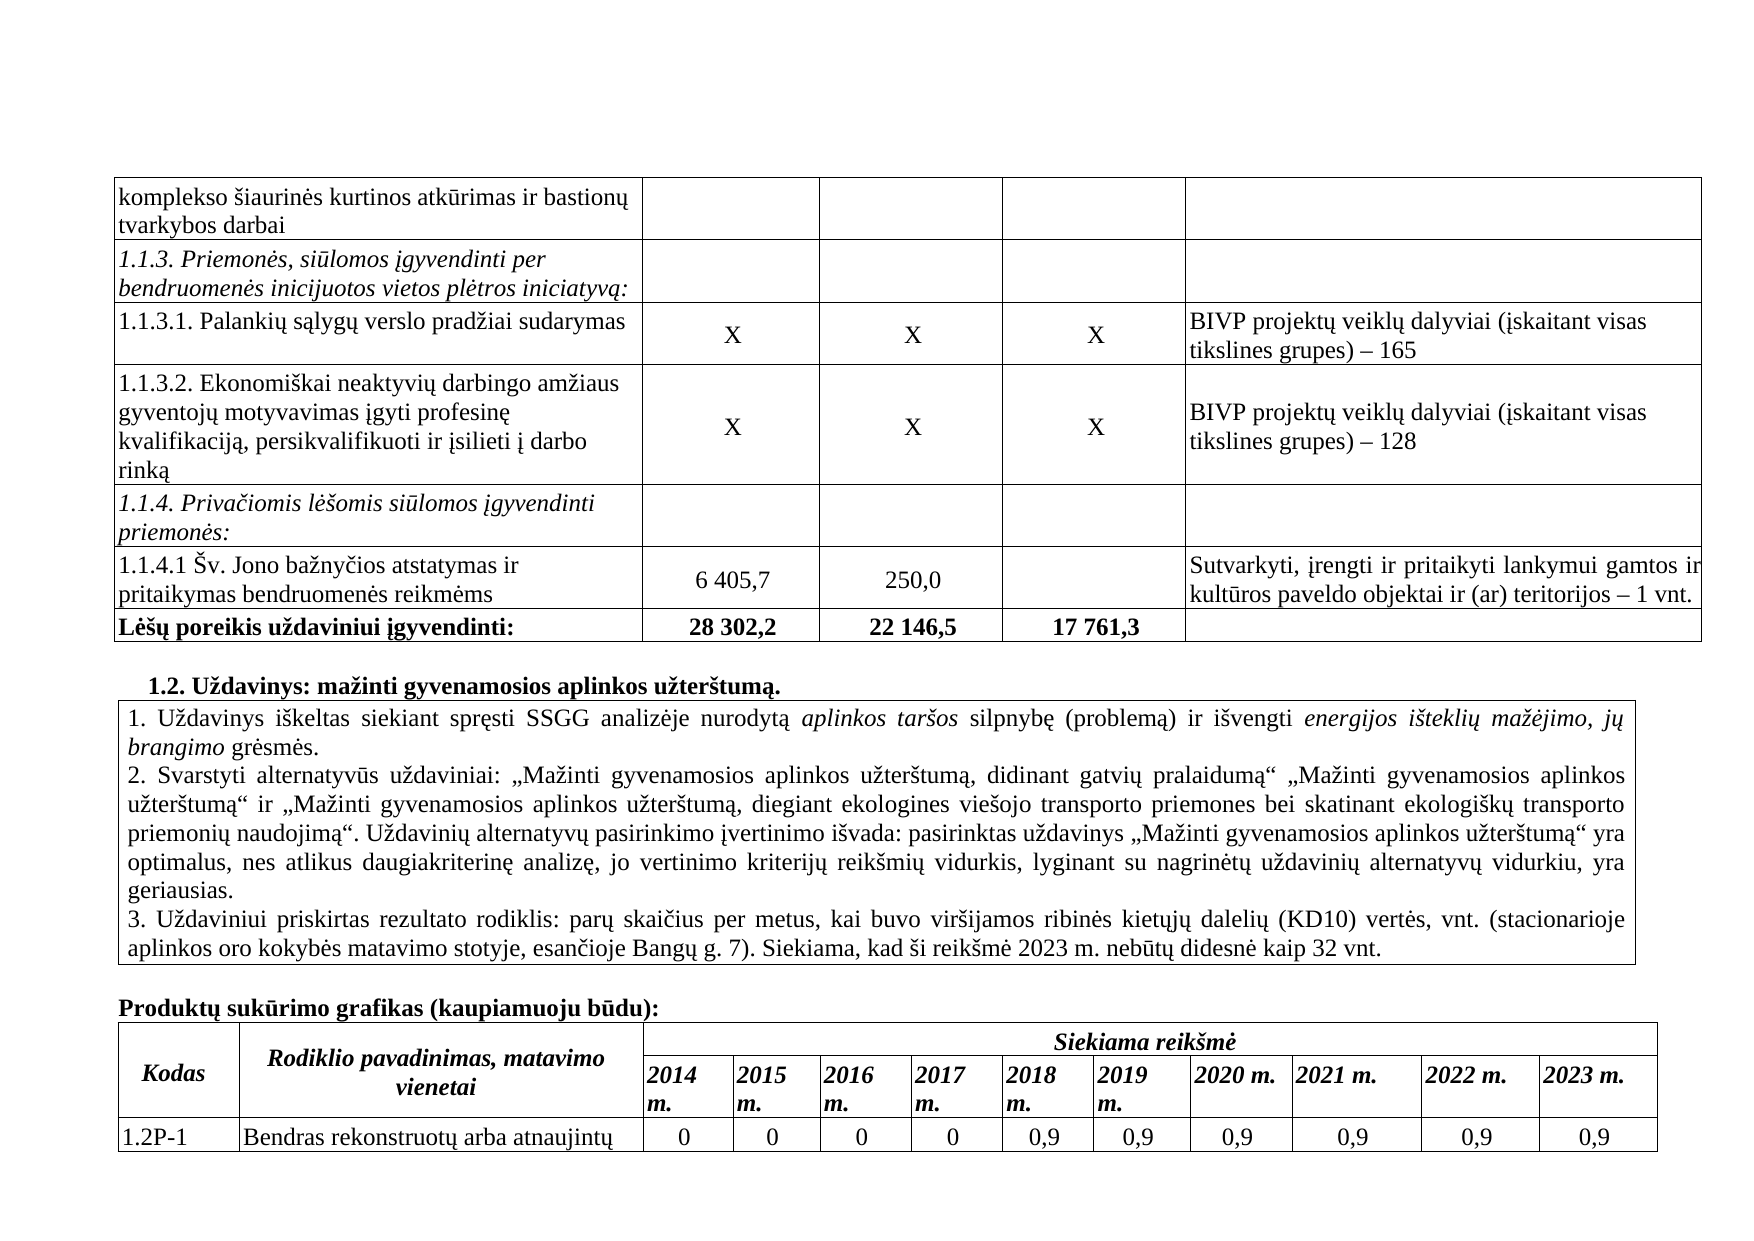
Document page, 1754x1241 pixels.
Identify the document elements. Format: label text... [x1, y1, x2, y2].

table_cell X [820, 303, 1002, 364]
table_cell 22 146,5 [820, 609, 1002, 641]
table_cell 0,9 [1191, 1118, 1292, 1151]
table_cell 2023 m. [1540, 1056, 1657, 1117]
table_cell 0 [644, 1118, 733, 1151]
table_cell 0 [912, 1118, 1002, 1151]
table_cell [643, 240, 819, 302]
table_cell 0,9 [1422, 1118, 1539, 1151]
table_cell 1.1.3.1. Palankių sąlygų verslo pradžiai sudarymas [115, 303, 642, 364]
table_cell Lėšų poreikis uždaviniui įgyvendinti: [115, 609, 642, 641]
table_cell [1186, 240, 1701, 302]
table_cell BIVP projektų veiklų dalyviai (įskaitant visas tikslines grupes) – 165 [1186, 303, 1701, 364]
text 1. Uždavinys iškeltas siekiant spręsti SSGG analizėje nurodytą aplinkos taršos silpnybę (problemą) ir išvengti energijos išteklių mažėjimo, jų brangimo grėsmės. [119, 701, 1635, 757]
table_cell komplekso šiaurinės kurtinos atkūrimas ir bastionų tvarkybos darbai [115, 178, 642, 239]
table_cell [1003, 240, 1185, 302]
table_cell [1186, 485, 1701, 546]
table_cell [643, 178, 819, 239]
table_cell 1.1.4.1 Šv. Jono bažnyčios atstatymas ir pritaikymas bendruomenės reikmėms [115, 547, 642, 608]
text 3. Uždaviniui priskirtas rezultato rodiklis: parų skaičius per metus, kai buvo viršijamos ribinės kietųjų dalelių (KD10) vertės, vnt. (stacionarioje aplinkos oro kokybės matavimo stotyje, esančioje Bangų g. 7). Siekiama, kad ši reikšmė 2023 m. nebūtų didesnė kaip 32 vnt. [119, 901, 1635, 964]
text Produktų sukūrimo grafikas (kaupiamuoju būdu): [118, 993, 1636, 1022]
table_cell [820, 240, 1002, 302]
table_cell 250,0 [820, 547, 1002, 608]
table_cell [643, 485, 819, 546]
table_header Kodas [119, 1023, 239, 1117]
table_cell [820, 178, 1002, 239]
table_cell 0,9 [1094, 1118, 1190, 1151]
table_cell 2019 m. [1094, 1056, 1190, 1117]
table_cell [820, 485, 1002, 546]
table_cell X [820, 365, 1002, 483]
table_cell 6 405,7 [643, 547, 819, 608]
table_cell [1186, 178, 1701, 239]
table_cell 28 302,2 [643, 609, 819, 641]
table_cell [1003, 547, 1185, 608]
table_cell 0,9 [1540, 1118, 1657, 1151]
table_cell X [643, 365, 819, 483]
table_cell 1.1.3.2. Ekonomiškai neaktyvių darbingo amžiaus gyventojų motyvavimas įgyti profesinę kvalifikaciją, persikvalifikuoti ir įsilieti į darbo rinką [115, 365, 642, 483]
table_cell 2017 m. [912, 1056, 1002, 1117]
table_cell 0 [821, 1118, 911, 1151]
table_cell 2020 m. [1191, 1056, 1292, 1117]
table_cell 2014 m. [644, 1056, 733, 1117]
table_cell BIVP projektų veiklų dalyviai (įskaitant visas tikslines grupes) – 128 [1186, 365, 1701, 483]
table_cell 0,9 [1003, 1118, 1093, 1151]
table_cell [1003, 178, 1185, 239]
table_cell 1.2P-1 [119, 1118, 239, 1151]
table_cell X [1003, 365, 1185, 483]
table_cell 1.1.4. Privačiomis lėšomis siūlomos įgyvendinti priemonės: [115, 485, 642, 546]
table_header Siekiama reikšmė [644, 1023, 1657, 1055]
table_header Rodiklio pavadinimas, matavimo vienetai [240, 1023, 643, 1117]
table_cell 0,9 [1293, 1118, 1421, 1151]
table_cell X [1003, 303, 1185, 364]
table_cell 2021 m. [1293, 1056, 1421, 1117]
table_cell [1003, 485, 1185, 546]
table_cell X [643, 303, 819, 364]
table_cell 2022 m. [1422, 1056, 1539, 1117]
table_cell Sutvarkyti, įrengti ir pritaikyti lankymui gamtos ir kultūros paveldo objektai ir (ar) teritorijos – 1 vnt. [1186, 547, 1701, 608]
table_cell 0 [734, 1118, 820, 1151]
table_cell [1186, 609, 1701, 641]
table_cell 17 761,3 [1003, 609, 1185, 641]
text 2. Svarstyti alternatyvūs uždaviniai: „Mažinti gyvenamosios aplinkos užterštumą, didinant gatvių pralaidumą“ „Mažinti gyvenamosios aplinkos užterštumą“ ir „Mažinti gyvenamosios aplinkos užterštumą, diegiant ekologines viešojo transporto priemones bei skatinant ekologiškų transporto priemonių naudojimą“. Uždavinių alternatyvų pasirinkimo įvertinimo išvada: pasirinktas uždavinys „Mažinti gyvenamosios aplinkos užterštumą“ yra optimalus, nes atlikus daugiakriterinę analizę, jo vertinimo kriterijų reikšmių vidurkis, lyginant su nagrinėtų uždavinių alternatyvų vidurkiu, yra geriausias. [119, 757, 1635, 901]
table_cell 2016 m. [821, 1056, 911, 1117]
table_cell Bendras rekonstruotų arba atnaujintų [240, 1118, 643, 1151]
table_cell 2015 m. [734, 1056, 820, 1117]
text 1.2. Uždavinys: mažinti gyvenamosios aplinkos užterštumą. [118, 671, 1636, 700]
table_cell 1.1.3. Priemonės, siūlomos įgyvendinti per bendruomenės inicijuotos vietos plėtros iniciatyvą: [115, 240, 642, 302]
table_cell 2018 m. [1003, 1056, 1093, 1117]
